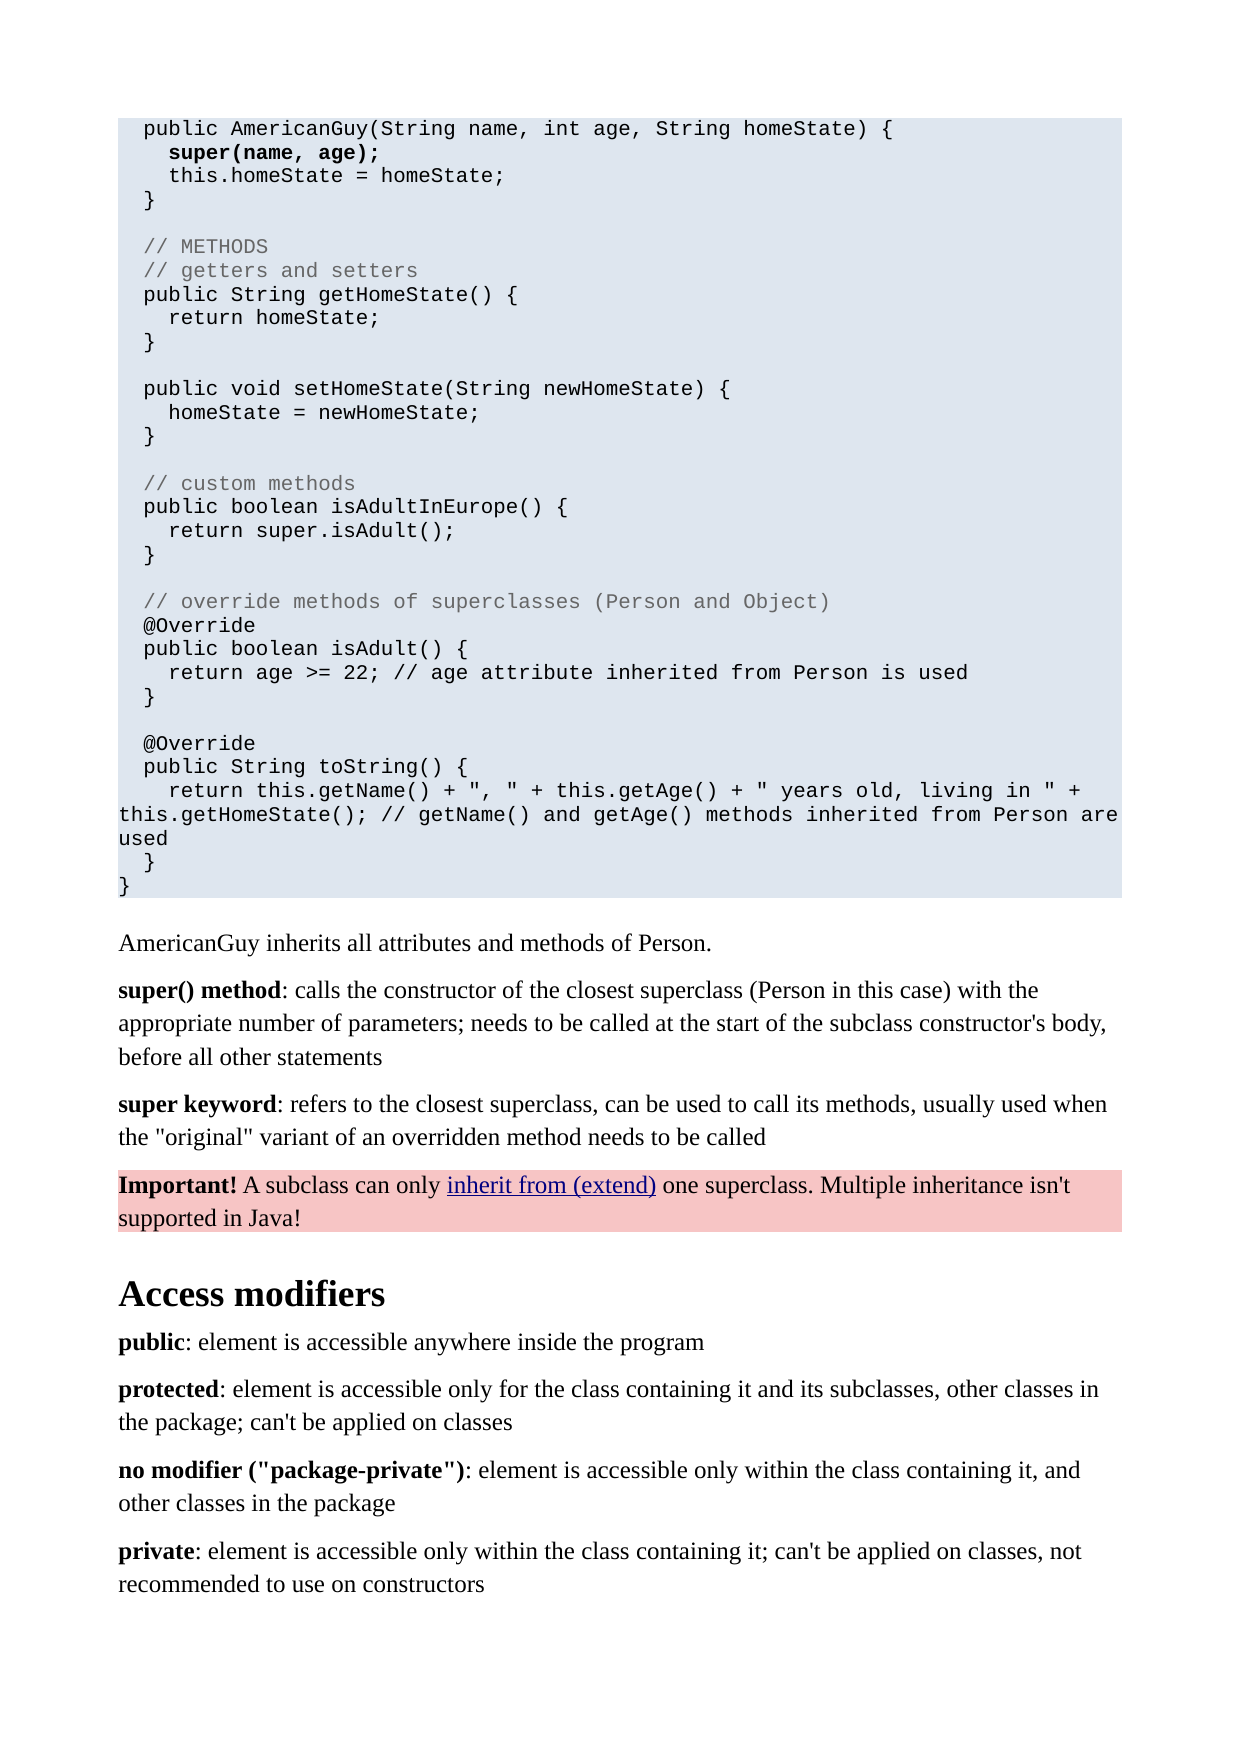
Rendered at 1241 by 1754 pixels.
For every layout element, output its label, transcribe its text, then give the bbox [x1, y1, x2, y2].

text protected: element is accessible only for the class containing it and its subclasses, other classes in the package; can't be applied on classes [118, 1374, 1122, 1436]
text Important! A subclass can only inherit from (extend) one superclass. Multiple inheritance isn't supported in Java! [118, 1170, 1122, 1232]
text } [118, 189, 1122, 213]
text return age >= 22; // age attribute inherited from Person is used [118, 662, 1122, 686]
text no modifier ("package-private"): element is accessible only within the class containing it, and other classes in the package [118, 1455, 1122, 1517]
text public boolean isAdult() { [118, 638, 1122, 662]
text } [118, 875, 1122, 898]
text public: element is accessible anywhere inside the program [118, 1327, 1122, 1356]
text return this.getName() + ", " + this.getAge() + " years old, living in " + this.getHomeState(); // getName() and getAge() methods inherited from Person are used [118, 780, 1122, 851]
text super() method: calls the constructor of the closest superclass (Person in this case) with the appropriate number of parameters; needs to be called at the start of the subclass constructor's body, before all other statements [118, 976, 1122, 1070]
text // override methods of superclasses (Person and Object) [118, 591, 1122, 615]
text // custom methods [118, 473, 1122, 496]
text super(name, age); [118, 142, 1122, 165]
text } [118, 544, 1122, 567]
text public AmericanGuy(String name, int age, String homeState) { [118, 118, 1122, 142]
text return super.isAdult(); [118, 520, 1122, 544]
text @Override [118, 615, 1122, 638]
text public String toString() { [118, 757, 1122, 780]
text private: element is accessible only within the class containing it; can't be applied on classes, not recommended to use on constructors [118, 1536, 1122, 1597]
subtitle Access modifiers [118, 1271, 1122, 1314]
text } [118, 686, 1122, 709]
text public boolean isAdultInEurope() { [118, 496, 1122, 520]
text } [118, 851, 1122, 875]
text homeState = newHomeState; [118, 402, 1122, 426]
text this.homeState = homeState; [118, 165, 1122, 189]
text AmericanGuy inherits all attributes and methods of Person. [118, 928, 1122, 957]
text @Override [118, 733, 1122, 757]
text } [118, 331, 1122, 354]
text return homeState; [118, 307, 1122, 331]
text public void setHomeState(String newHomeState) { [118, 378, 1122, 402]
text // getters and setters [118, 260, 1122, 284]
text public String getHomeState() { [118, 284, 1122, 307]
text } [118, 426, 1122, 449]
text super keyword: refers to the closest superclass, can be used to call its methods, usually used when the "original" variant of an overridden method needs to be called [118, 1089, 1122, 1151]
text // METHODS [118, 236, 1122, 260]
